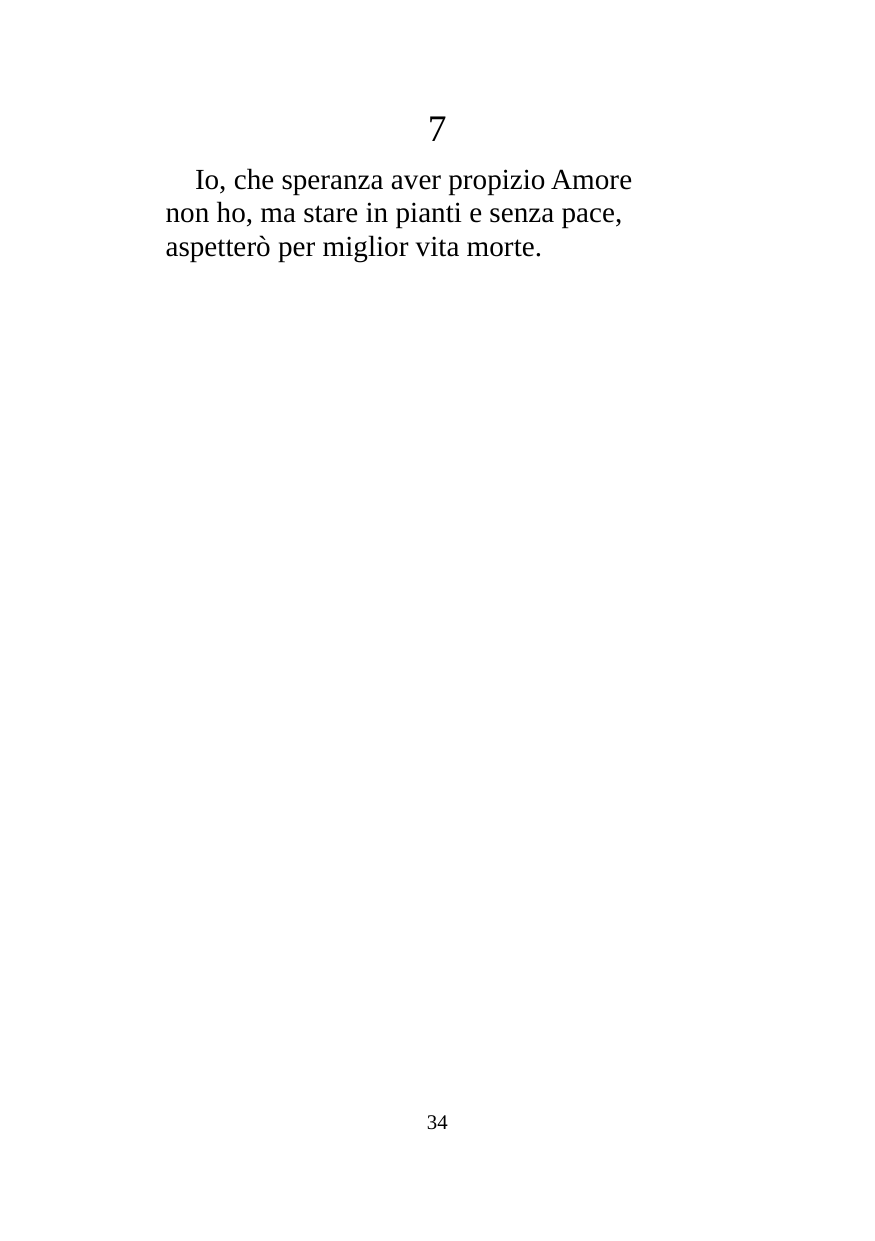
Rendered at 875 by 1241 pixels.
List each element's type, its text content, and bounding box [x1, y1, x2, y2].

subtitle 7 [106, 106, 768, 149]
text Io, che speranza aver propizio Amore non ho, ma stare in pianti e senza pace, aspetterò per miglior vita morte. [165, 162, 768, 262]
